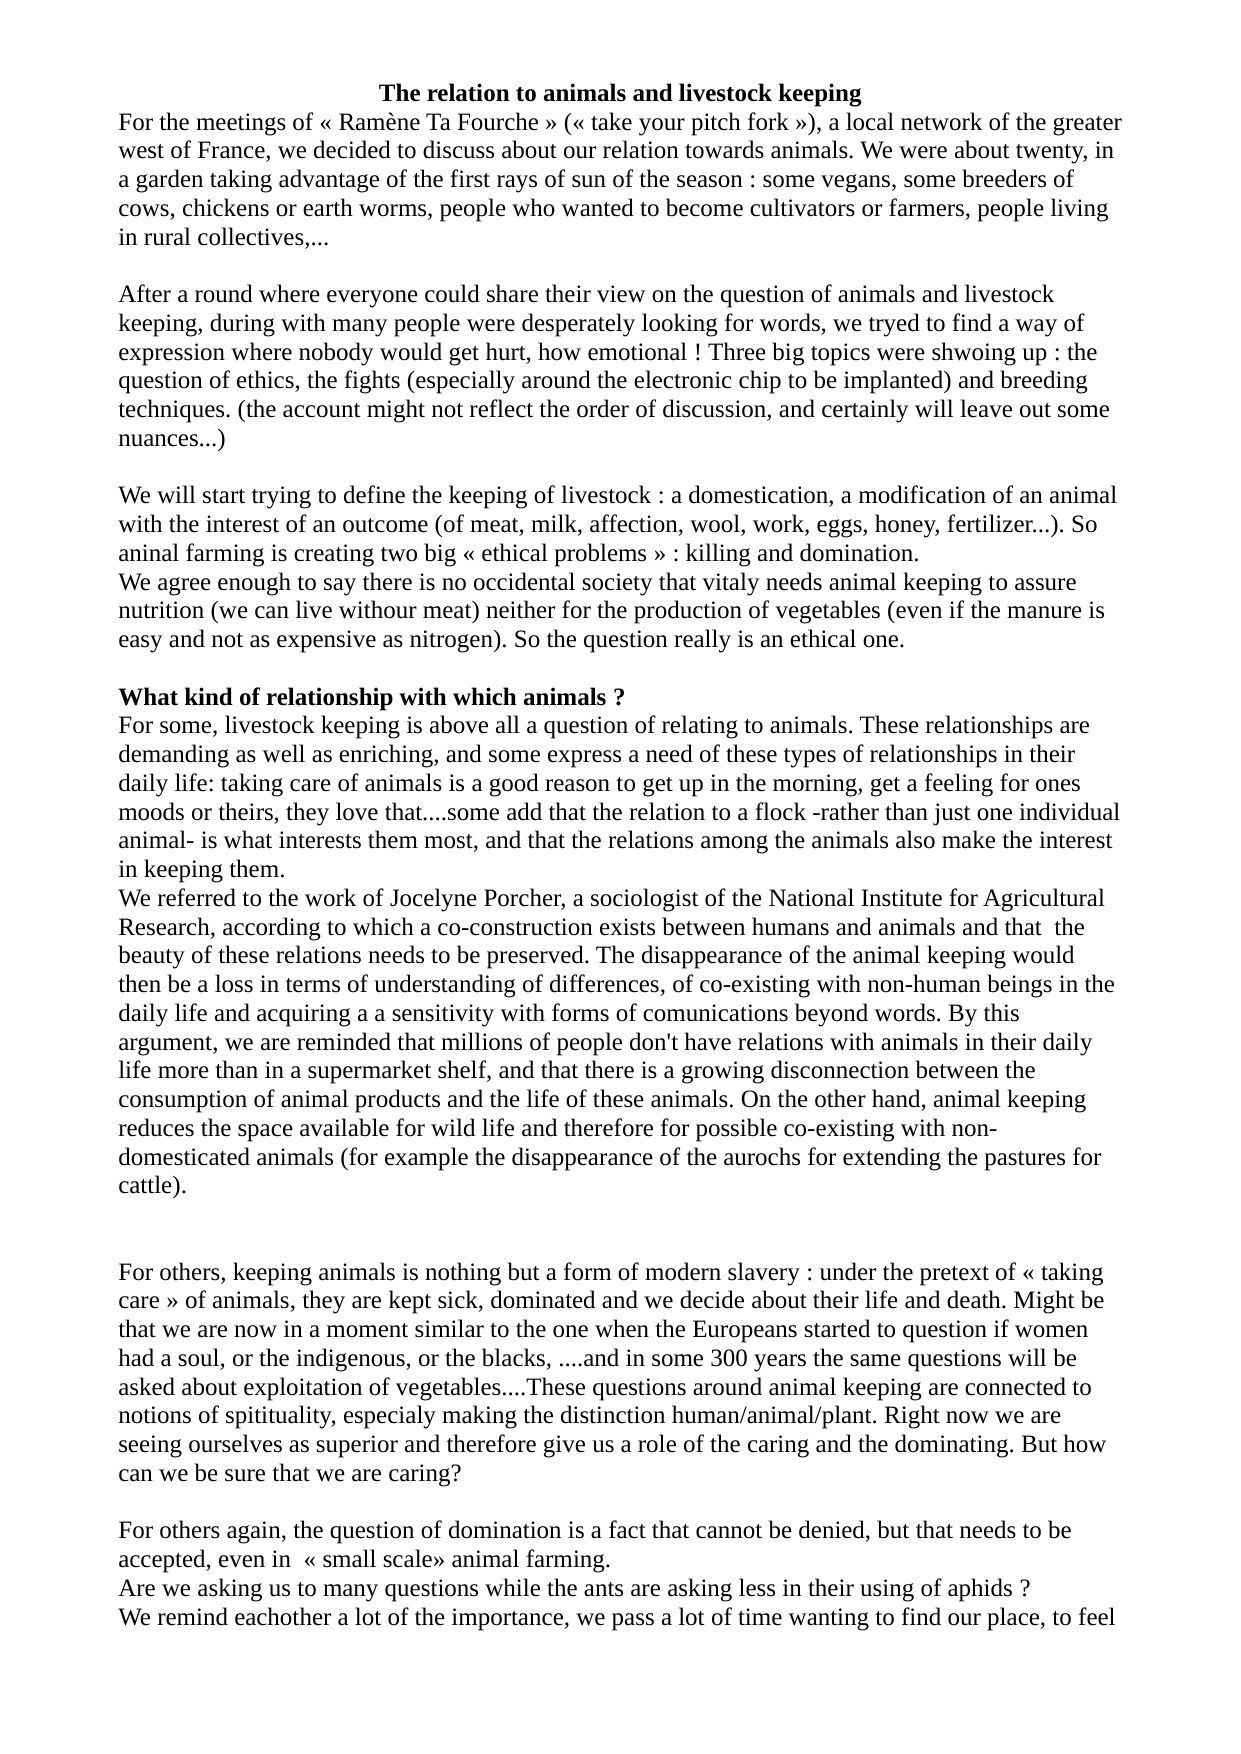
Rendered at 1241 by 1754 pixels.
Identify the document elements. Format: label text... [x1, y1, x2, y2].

text For some, livestock keeping is above all a question of relating to animals. These relationships are demanding as well as enriching, and some express a need of these types of relationships in their daily life: taking care of animals is a good reason to get up in the morning, get a feeling for ones moods or theirs, they love that....some add that the relation to a flock -rather than just one individual animal- is what interests them most, and that the relations among the animals also make the interest in keeping them. [118, 711, 1122, 883]
text We referred to the work of Jocelyne Porcher, a sociologist of the National Institute for Agricultural Research, according to which a co-construction exists between humans and animals and that the beauty of these relations needs to be preserved. The disappearance of the animal keeping would then be a loss in terms of understanding of differences, of co-existing with non-human beings in the daily life and acquiring a a sensitivity with forms of comunications beyond words. By this argument, we are reminded that millions of people don't have relations with animals in their daily life more than in a supermarket shelf, and that there is a growing disconnection between the consumption of animal products and the life of these animals. On the other hand, animal keeping reduces the space available for wild life and therefore for possible co-existing with non-domesticated animals (for example the disappearance of the aurochs for extending the pastures for cattle). [118, 883, 1122, 1199]
text After a round where everyone could share their view on the question of animals and livestock keeping, during with many people were desperately looking for words, we tryed to find a way of expression where nobody would get hurt, how emotional ! Three big topics were shwoing up : the question of ethics, the fights (especially around the electronic chip to be implanted) and breeding techniques. (the account might not reflect the order of discussion, and certainly will leave out some nuances...) [118, 279, 1122, 452]
text We will start trying to define the keeping of livestock : a domestication, a modification of an animal with the interest of an outcome (of meat, milk, affection, wool, work, eggs, honey, fertilizer...). So aninal farming is creating two big « ethical problems » : killing and domination. [118, 481, 1122, 567]
text We agree enough to say there is no occidental society that vitaly needs animal keeping to assure nutrition (we can live withour meat) neither for the production of vegetables (even if the manure is easy and not as expensive as nitrogen). So the question really is an ethical one. [118, 567, 1122, 653]
text Are we asking us to many questions while the ants are asking less in their using of aphids ? [118, 1573, 1122, 1602]
text The relation to animals and livestock keeping [118, 78, 1122, 107]
text For others again, the question of domination is a fact that cannot be denied, but that needs to be accepted, even in « small scale» animal farming. [118, 1516, 1122, 1573]
text What kind of relationship with which animals ? [118, 682, 1122, 711]
text For others, keeping animals is nothing but a form of modern slavery : under the pretext of « taking care » of animals, they are kept sick, dominated and we decide about their life and death. Might be that we are now in a moment similar to the one when the Europeans started to question if women had a soul, or the indigenous, or the blacks, ....and in some 300 years the same questions will be asked about exploitation of vegetables....These questions around animal keeping are connected to notions of spitituality, especialy making the distinction human/animal/plant. Right now we are seeing ourselves as superior and therefore give us a role of the caring and the dominating. But how can we be sure that we are caring? [118, 1257, 1122, 1487]
text For the meetings of « Ramène Ta Fourche » (« take your pitch fork »), a local network of the greater west of France, we decided to discuss about our relation towards animals. We were about twenty, in a garden taking advantage of the first rays of sun of the season : some vegans, some breeders of cows, chickens or earth worms, people who wanted to become cultivators or farmers, people living in rural collectives,... [118, 107, 1122, 251]
text We remind eachother a lot of the importance, we pass a lot of time wanting to find our place, to feel [118, 1602, 1122, 1631]
